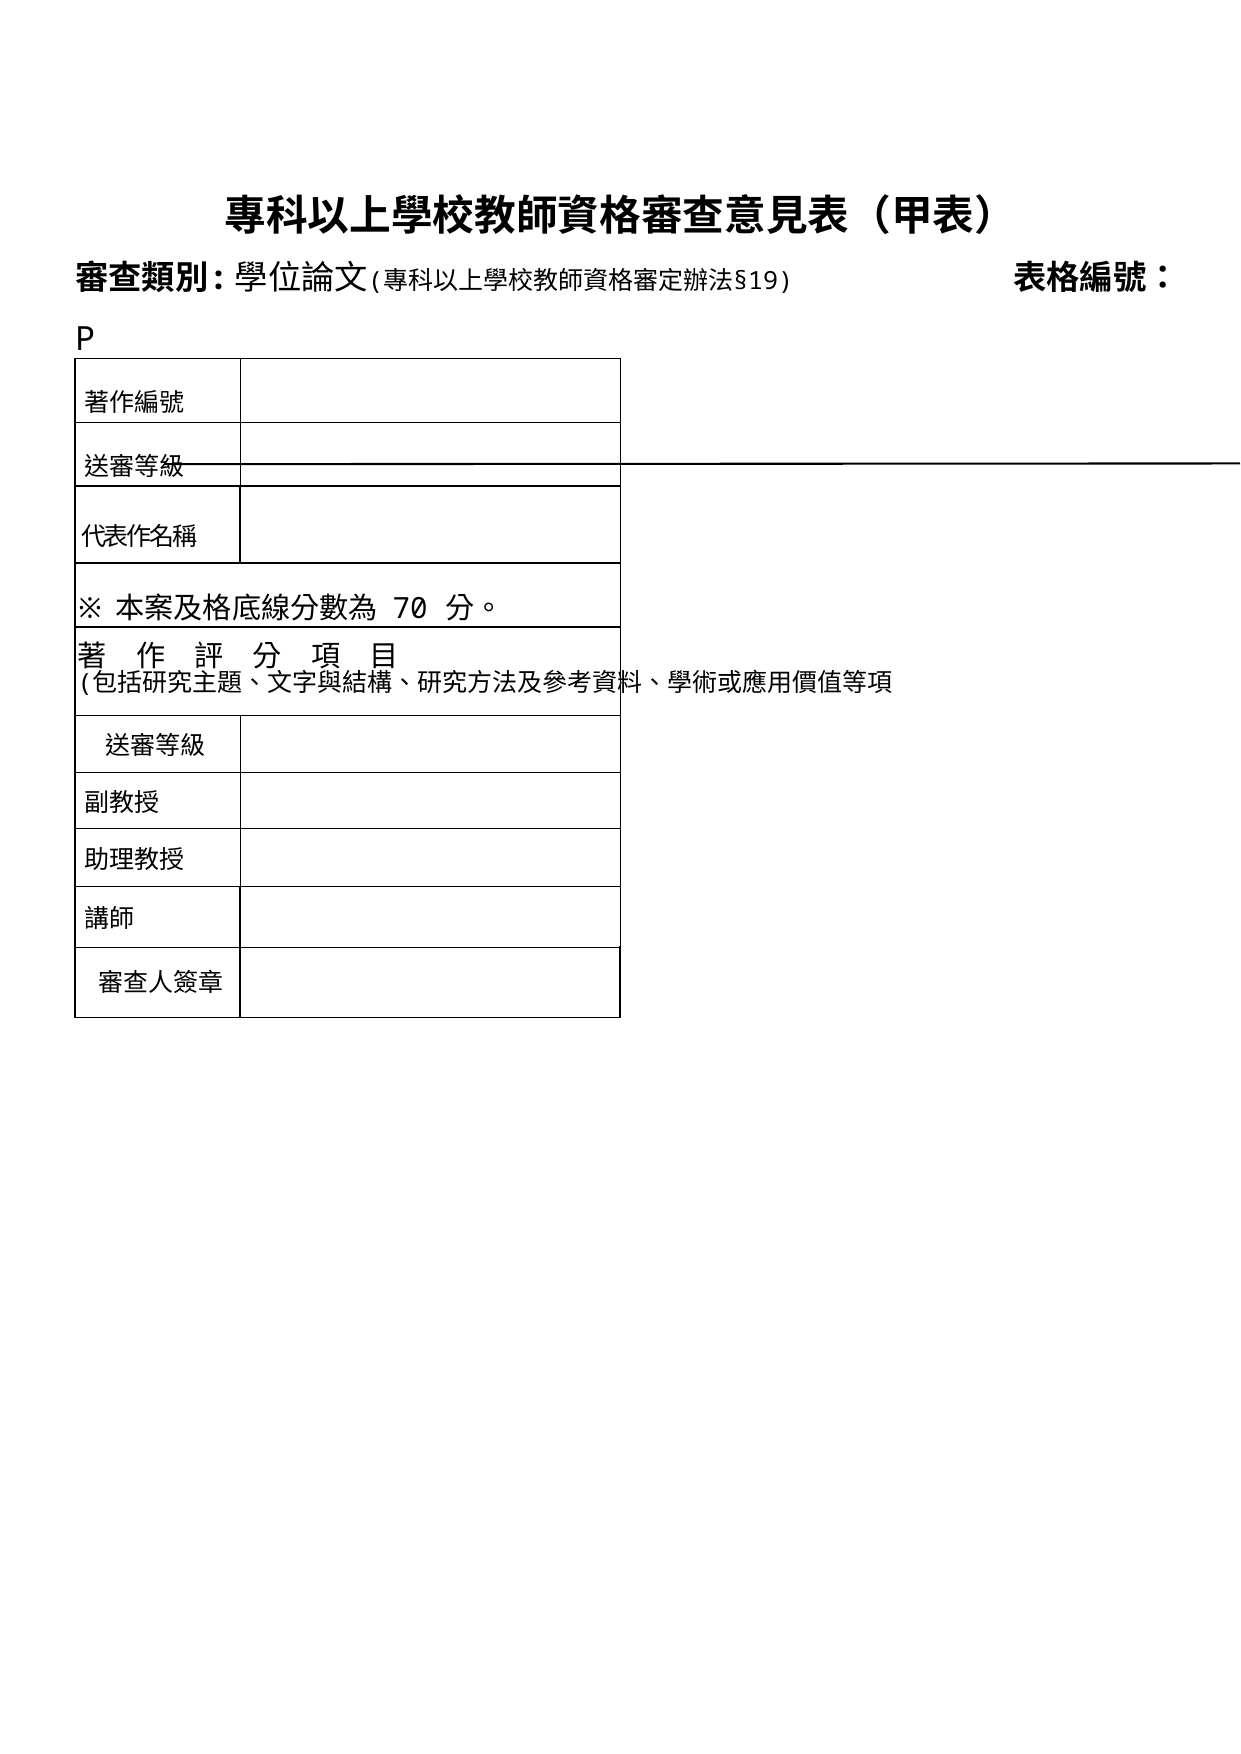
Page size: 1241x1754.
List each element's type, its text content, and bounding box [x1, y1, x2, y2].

table_cell [241, 423, 620, 463]
table_cell 講師 [76, 887, 239, 946]
table_cell 送審等級 [76, 716, 240, 772]
table_header 著作編號 [76, 359, 240, 422]
table_cell 副教授 [76, 773, 240, 828]
table_cell [241, 487, 620, 562]
table_cell 總 分 [241, 716, 620, 772]
text 審查類別: 學位論文(專科以上學校教師資格審定辦法§19) 表格編號：P [75, 233, 1165, 358]
table_cell 審查人簽章 [76, 948, 239, 1017]
table_cell 送審等級 [76, 423, 240, 485]
table_header [241, 359, 620, 422]
table_cell [241, 887, 620, 946]
table_cell 助理教授 [76, 829, 240, 886]
table_cell 代表作名稱 [76, 487, 239, 562]
table_cell [241, 829, 620, 886]
table_cell 本案及格底線分數為 70 分。 [76, 564, 620, 626]
table_cell [241, 465, 620, 485]
table_cell 著 作 評 分 項 目 (包括研究主題、文字與結構、研究方法及參考資料、學術或應用價值等項) [76, 628, 620, 715]
text 專科以上學校教師資格審查意見表（甲表） [75, 171, 1165, 233]
table_cell [241, 948, 619, 1017]
table_cell [241, 773, 620, 828]
